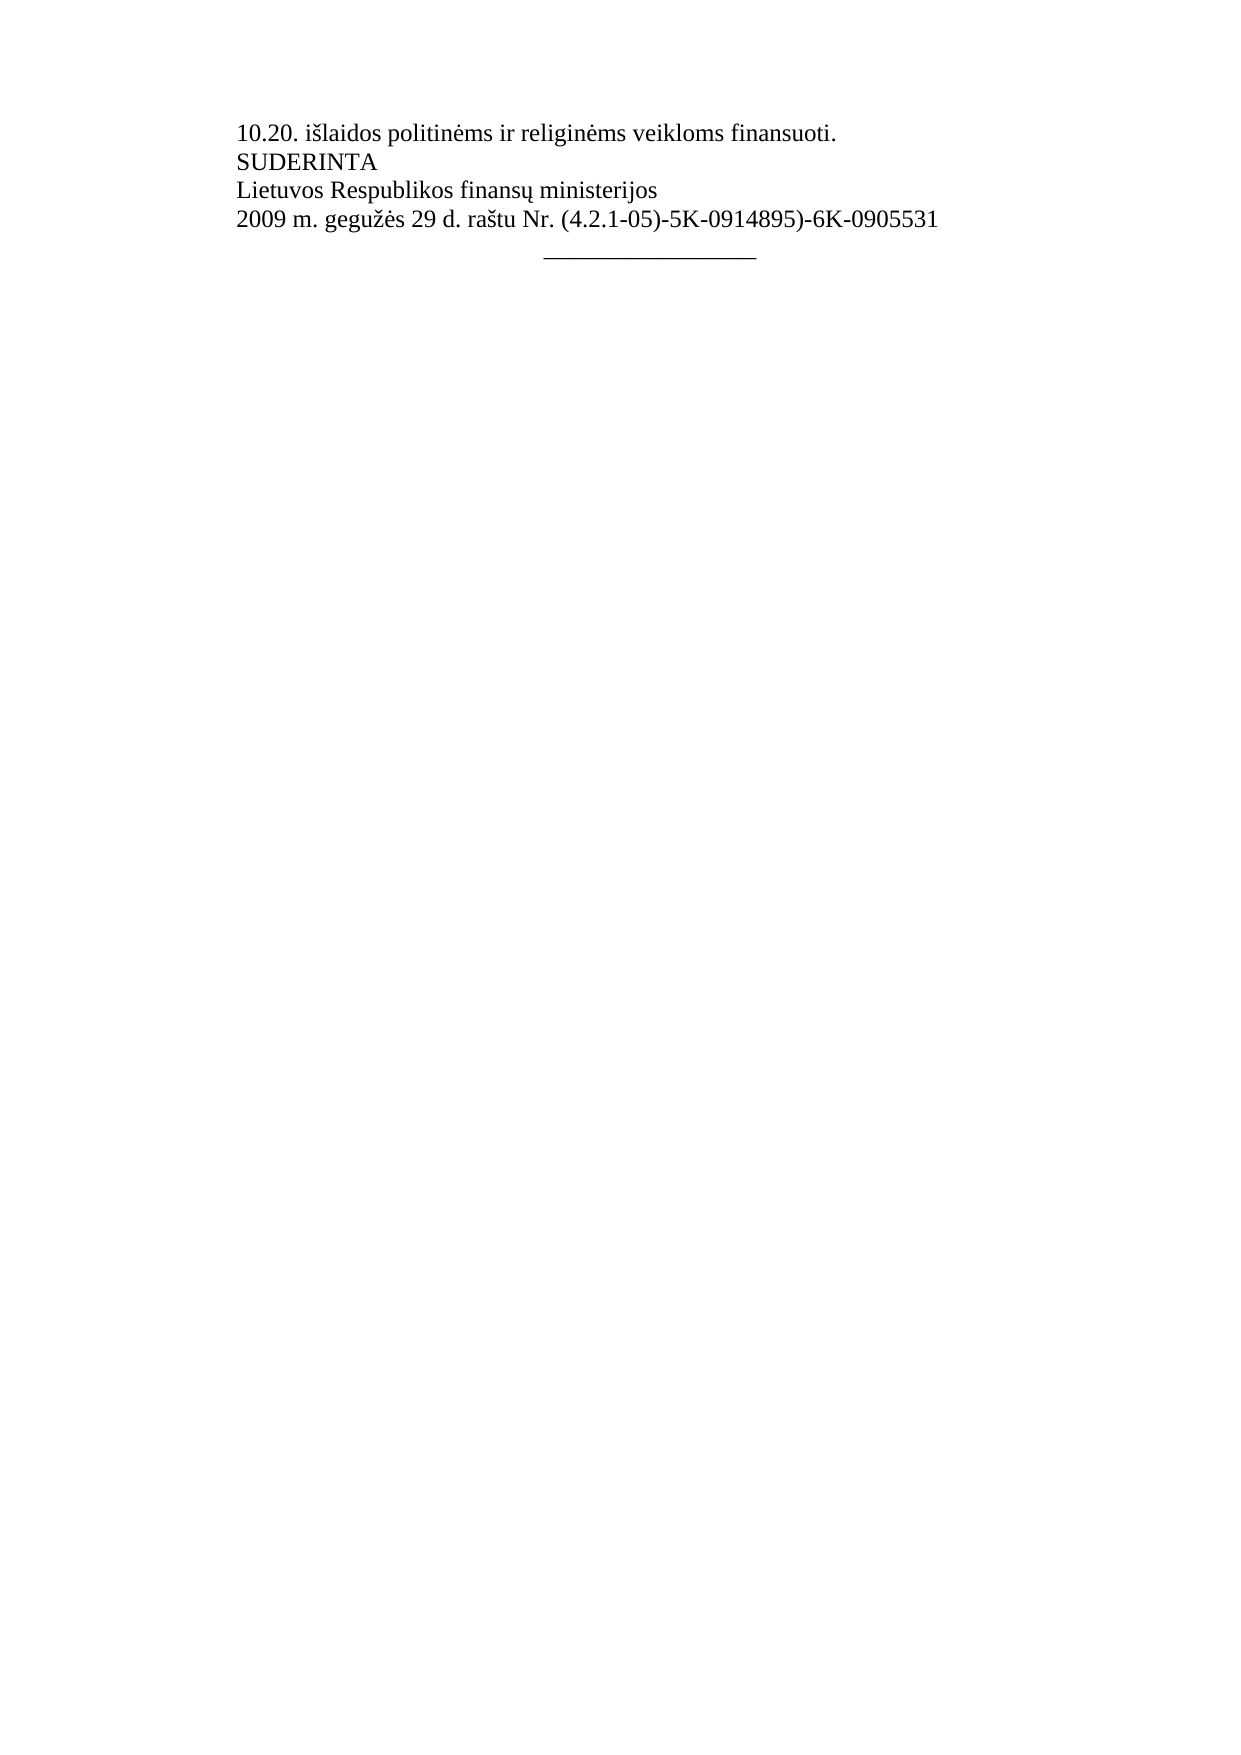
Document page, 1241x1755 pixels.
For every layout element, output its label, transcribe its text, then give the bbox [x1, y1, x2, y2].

text SUDERINTA [177, 147, 1122, 176]
text 2009 m. gegužės 29 d. raštu Nr. (4.2.1-05)-5K-0914895)-6K-0905531 [177, 204, 1122, 233]
text _________________ [177, 233, 1122, 262]
text Lietuvos Respublikos finansų ministerijos [177, 176, 1122, 204]
text 10.20. išlaidos politinėms ir religinėms veikloms finansuoti. [177, 118, 1122, 147]
